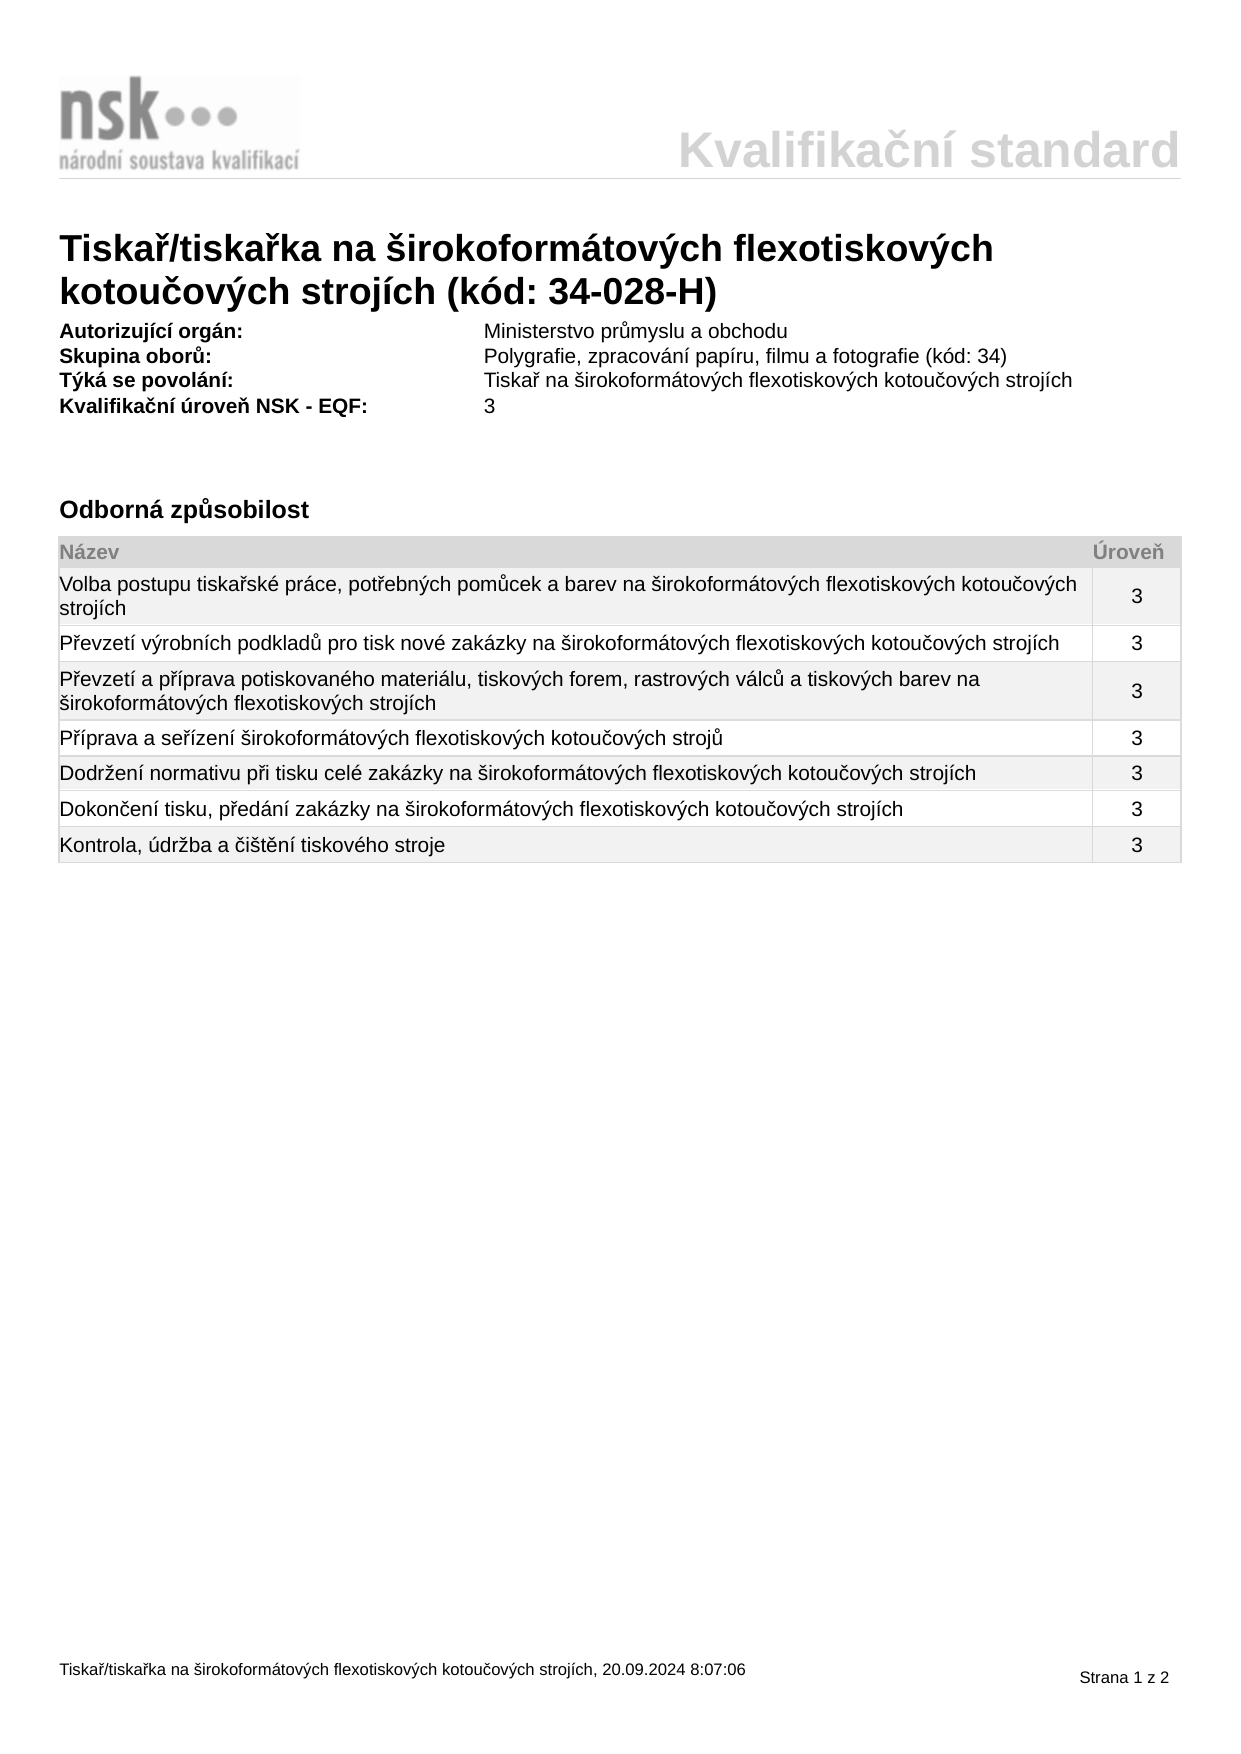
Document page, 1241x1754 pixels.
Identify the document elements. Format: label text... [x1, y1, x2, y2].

table_cell Úroveň [1093, 538, 1180, 566]
table_cell Skupina oborů: [59, 344, 483, 368]
table_cell [1169, 1660, 1181, 1696]
table_cell [862, 418, 1093, 489]
table_cell [59, 524, 483, 536]
table_cell 3 [1093, 626, 1180, 661]
table_cell [484, 172, 620, 178]
table_cell Tiskař/tiskařka na širokoformátových flexotiskových kotoučových strojích, 20.09.2024 8:07:06 [59, 1660, 862, 1696]
table_cell [1093, 418, 1169, 489]
table_cell [862, 1162, 1093, 1411]
table_cell 3 [1093, 791, 1180, 826]
table_cell [484, 313, 620, 319]
table_cell [484, 418, 620, 489]
table_cell Strana 1 z 2 [862, 1660, 1169, 1696]
table_cell [59, 172, 483, 178]
table_cell [1093, 313, 1169, 319]
table_cell [59, 418, 483, 489]
table_cell [626, 418, 862, 489]
table_cell [626, 524, 862, 536]
table_cell Odborná způsobilost [59, 490, 1181, 524]
table_cell [862, 196, 1093, 224]
table_cell Polygrafie, zpracování papíru, filmu a fotografie (kód: 34) [484, 344, 1181, 368]
table_cell Dokončení tisku, předání zakázky na širokoformátových flexotiskových kotoučových strojích [60, 791, 1092, 826]
table_cell Ministerstvo průmyslu a obchodu [484, 319, 1181, 344]
table_cell [59, 313, 483, 319]
picture [58, 59, 621, 172]
table_cell [620, 418, 626, 489]
table_cell [1169, 524, 1181, 536]
table_cell [1169, 313, 1181, 319]
table_cell [1093, 524, 1169, 536]
table_cell [1169, 1162, 1181, 1411]
table_cell Týká se povolání: [59, 368, 483, 392]
table_cell 3 [1093, 662, 1180, 719]
table_cell [59, 1162, 483, 1411]
table_cell [484, 524, 620, 536]
table_cell Kontrola, údržba a čištění tiskového stroje [60, 827, 1092, 862]
table_cell [620, 524, 626, 536]
table_cell Kvalifikační úroveň NSK - EQF: [59, 394, 483, 417]
table_cell Převzetí a příprava potiskovaného materiálu, tiskových forem, rastrových válců a tiskových barev na širokoformátových flexotiskových strojích [60, 662, 1092, 719]
table_cell [862, 1411, 1093, 1659]
table_cell Příprava a seřízení širokoformátových flexotiskových kotoučových strojů [60, 721, 1092, 755]
table_cell 3 [1093, 757, 1180, 789]
table_cell Dodržení normativu při tisku celé zakázky na širokoformátových flexotiskových kotoučových strojích [60, 757, 1092, 789]
table_cell 3 [484, 394, 1181, 417]
table_cell [862, 524, 1093, 536]
table_cell [484, 863, 620, 1162]
table_cell 3 [1093, 827, 1180, 862]
table_cell [620, 1162, 626, 1411]
table_cell [626, 1162, 862, 1411]
table_cell [1093, 863, 1169, 1162]
table_cell [484, 1162, 620, 1411]
table_cell [626, 863, 862, 1162]
table_cell [1169, 418, 1181, 489]
table_cell [862, 313, 1093, 319]
table_cell 3 [1093, 721, 1180, 755]
table_cell [1169, 863, 1181, 1162]
table_cell [862, 863, 1093, 1162]
table_cell Převzetí výrobních podkladů pro tisk nové zakázky na širokoformátových flexotiskových kotoučových strojích [60, 626, 1092, 661]
table_cell [626, 196, 862, 224]
table_cell Autorizující orgán: [59, 319, 483, 343]
table_cell Tiskař/tiskařka na širokoformátových flexotiskových kotoučových strojích (kód: 34-028-H) [59, 224, 1181, 313]
table_cell [1169, 1411, 1181, 1659]
table_cell [626, 313, 862, 319]
table_cell [59, 863, 483, 1162]
table_cell Volba postupu tiskařské práce, potřebných pomůcek a barev na širokoformátových flexotiskových kotoučových strojích [60, 568, 1092, 624]
table_cell [1093, 196, 1169, 224]
table_cell [620, 1411, 626, 1659]
table_cell [626, 1411, 862, 1659]
table_cell [620, 196, 626, 224]
table_cell [59, 179, 1181, 196]
table_cell [1169, 196, 1181, 224]
table_header [621, 59, 626, 172]
table_cell Tiskař na širokoformátových flexotiskových kotoučových strojích [484, 368, 1181, 393]
table_cell [59, 1411, 483, 1659]
table_cell 3 [1093, 568, 1180, 624]
table_cell [620, 863, 626, 1162]
table_cell [484, 1411, 620, 1659]
table_cell [1093, 1411, 1169, 1659]
table_header Kvalifikační standard [626, 59, 1181, 178]
table_cell [484, 196, 620, 224]
table_cell [1093, 1162, 1169, 1411]
table_cell Název [60, 538, 1092, 566]
table_cell [59, 196, 483, 224]
